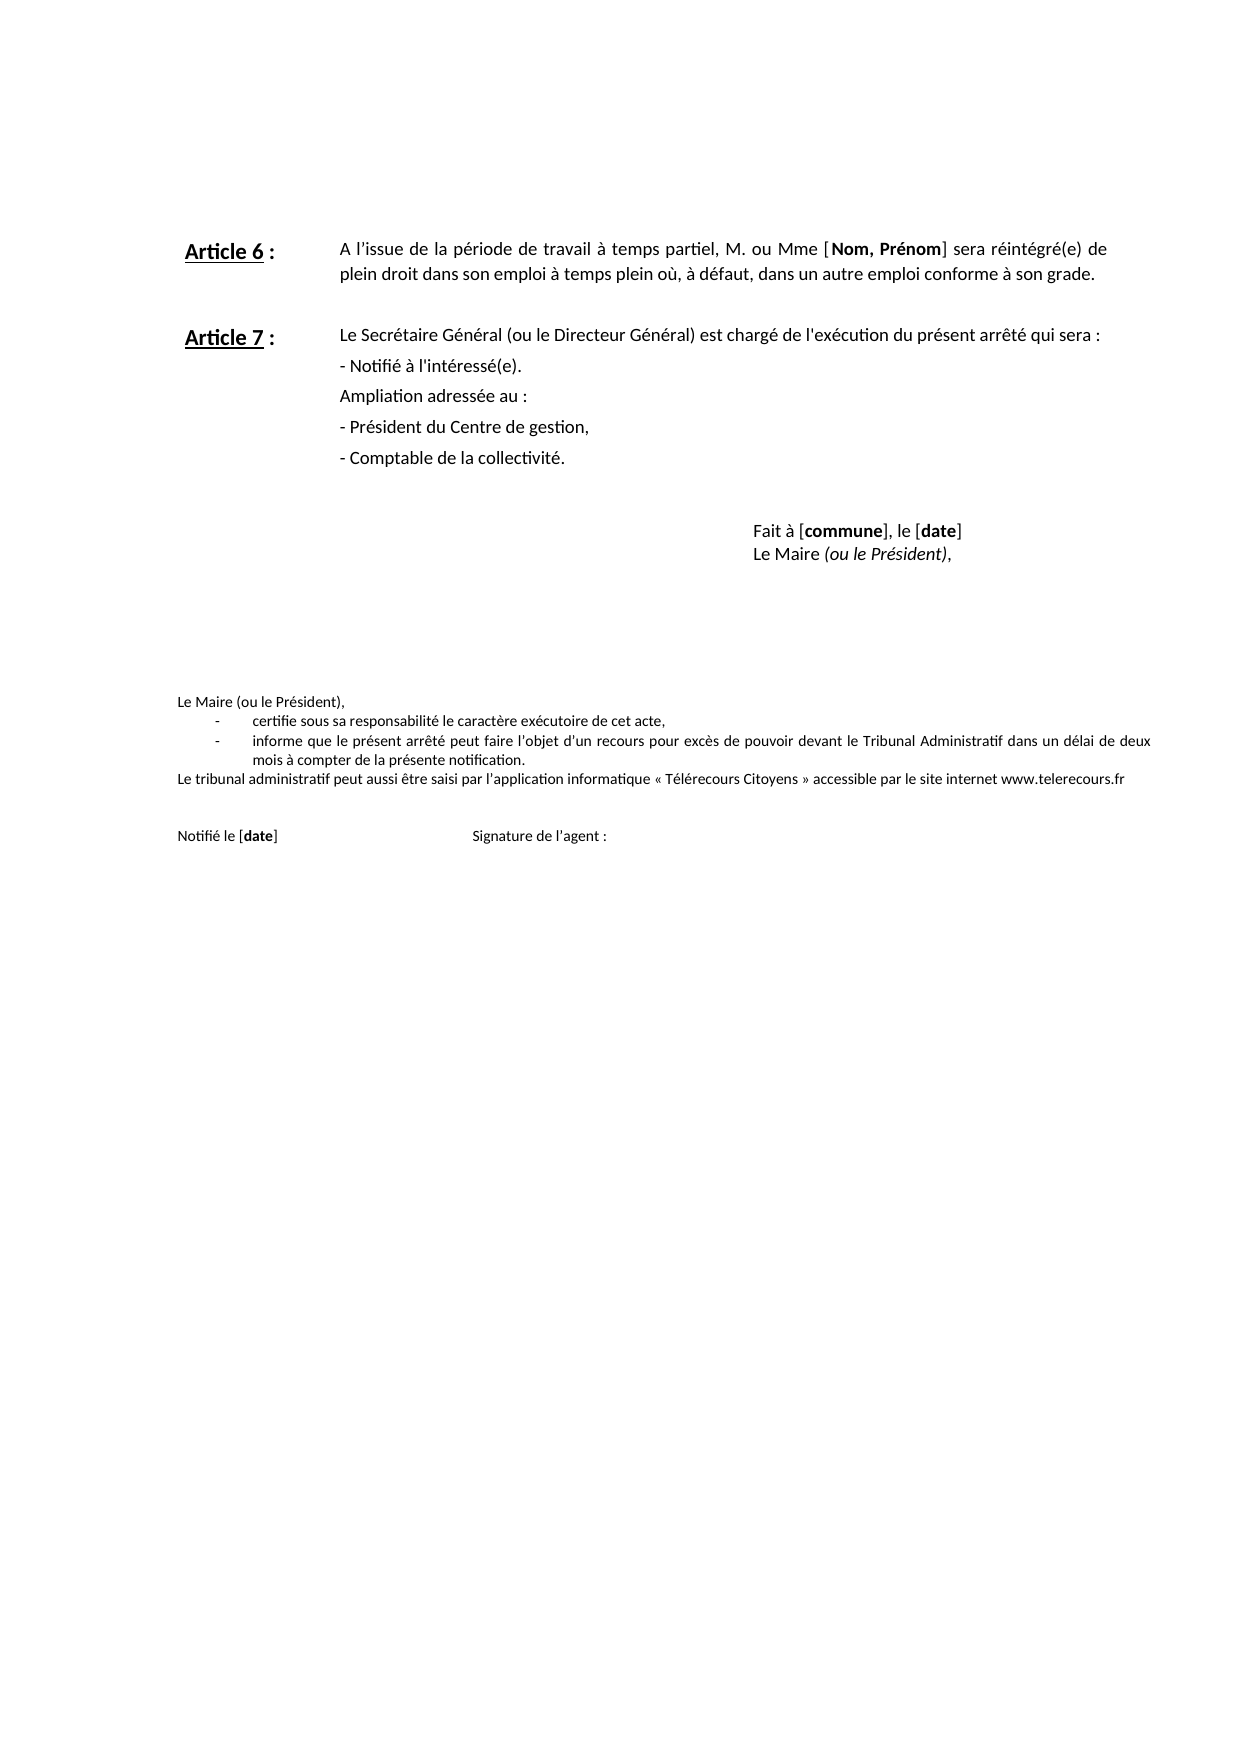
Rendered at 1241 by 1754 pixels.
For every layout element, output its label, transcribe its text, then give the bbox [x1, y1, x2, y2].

text Fait à [commune], le [date] [753, 519, 1152, 542]
list certifie sous sa responsabilité le caractère exécutoire de cet acte, [215, 712, 1152, 731]
table_cell Article 6 : [177, 238, 332, 323]
text Le Maire (ou le Président), [753, 542, 1152, 565]
list informe que le présent arrêté peut faire l’objet d’un recours pour excès de pouvoir devant le Tribunal Administratif dans un délai de deux mois à compter de la présente notification. [215, 731, 1152, 769]
table_cell Article 7 : [177, 323, 332, 507]
table_cell Le Secrétaire Général (ou le Directeur Général) est chargé de l'exécution du présent arrêté qui sera : - Notifié à l'intéressé(e). Ampliation adressée au : - Président du Centre de gestion, - Comptable de la collectivité. [332, 323, 1122, 507]
table_cell [177, 207, 332, 237]
text Le tribunal administratif peut aussi être saisi par l’application informatique « Télérecours Citoyens » accessible par le site internet www.telerecours.fr [177, 769, 1152, 788]
table_cell A l’issue de la période de travail à temps partiel, M. ou Mme [Nom, Prénom] sera réintégré(e) de plein droit dans son emploi à temps plein où, à défaut, dans un autre emploi conforme à son grade. [332, 238, 1122, 323]
text Le Maire (ou le Président), [177, 693, 1152, 712]
text Notifié le [date] Signature de l’agent : [177, 826, 1152, 845]
table_cell [332, 207, 1122, 237]
